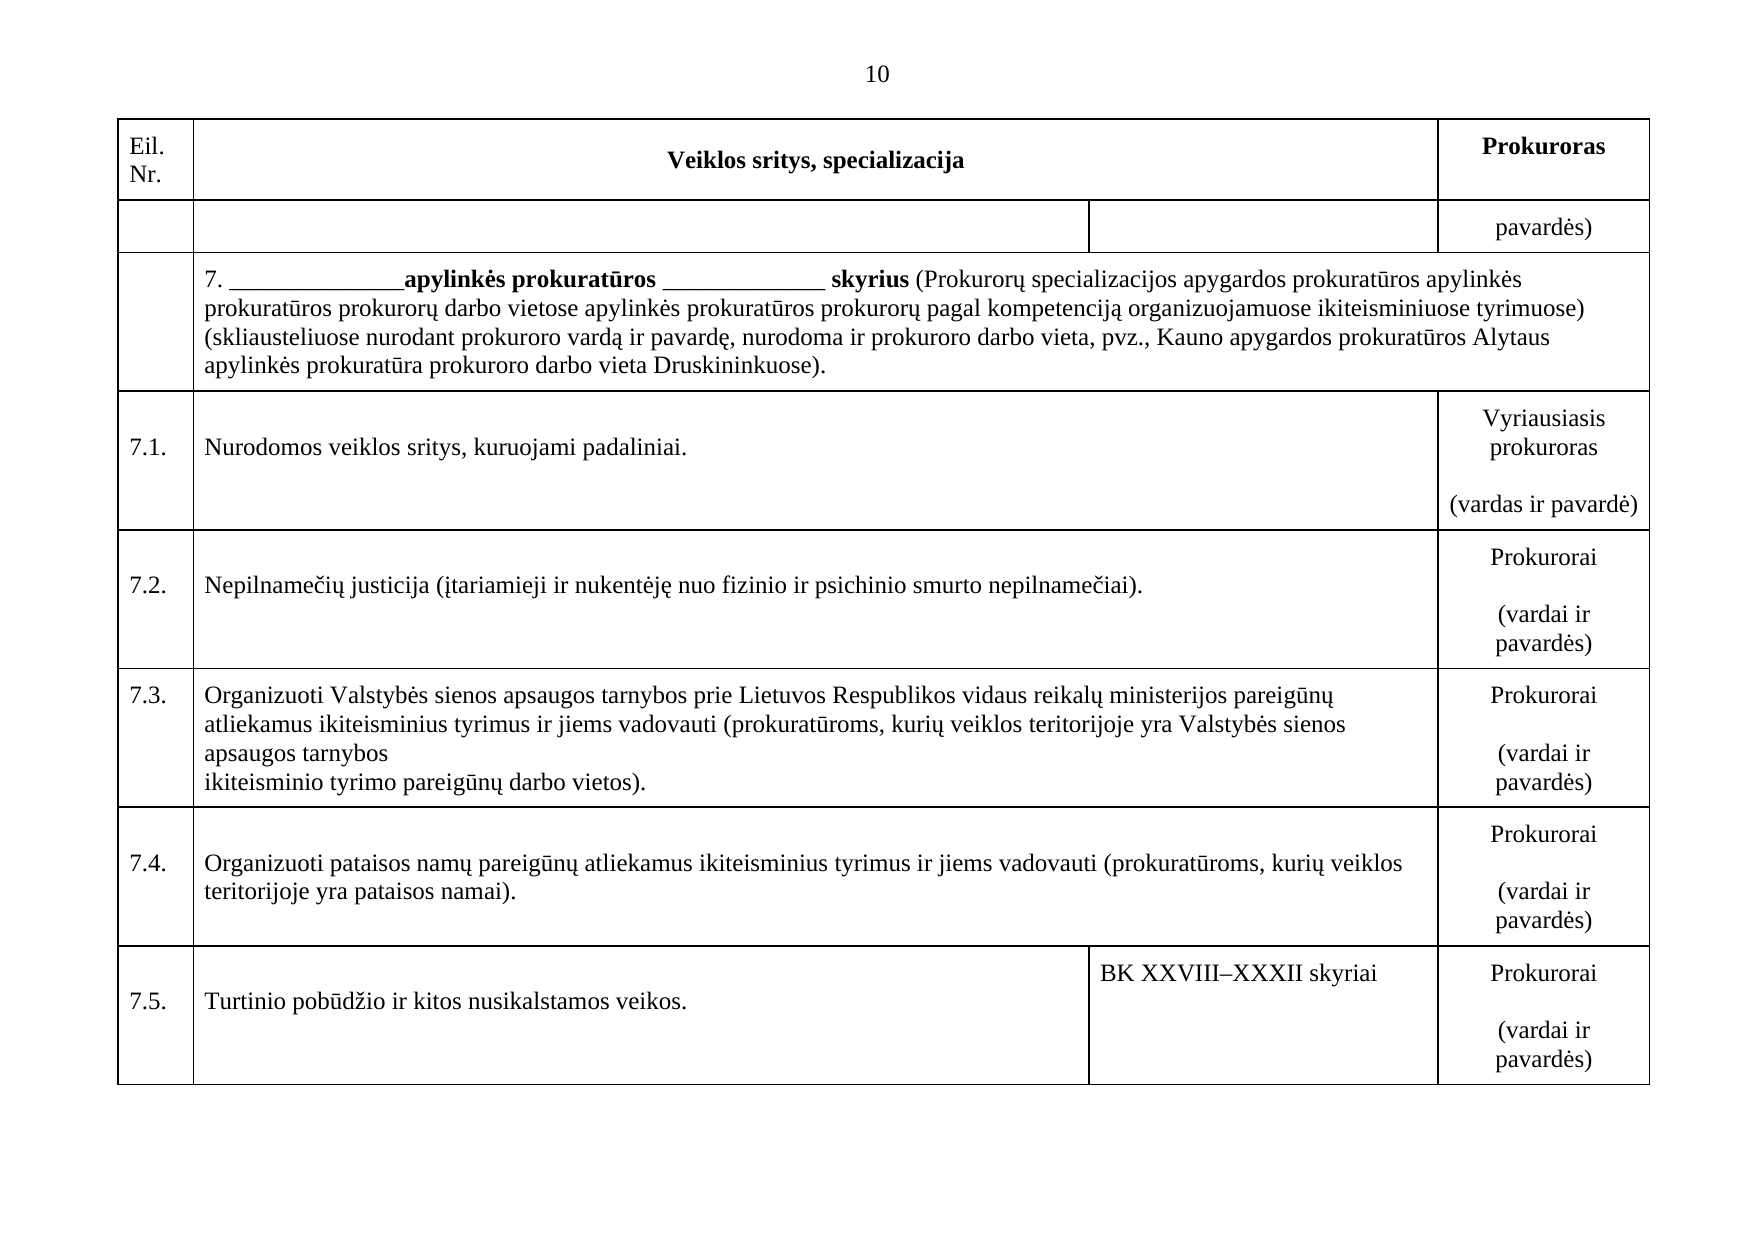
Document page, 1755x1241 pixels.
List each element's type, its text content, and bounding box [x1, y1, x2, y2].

table_cell Nurodomos veiklos sritys, kuruojami padaliniai. [194, 392, 1437, 529]
table_header Veiklos sritys, specializacija [194, 120, 1437, 199]
table_cell Organizuoti Valstybės sienos apsaugos tarnybos prie Lietuvos Respublikos vidaus reikalų ministerijos pareigūnų atliekamus ikiteisminius tyrimus ir jiems vadovauti (prokuratūroms, kurių veiklos teritorijoje yra Valstybės sienos apsaugos tarnybos ikiteisminio tyrimo pareigūnų darbo vietos). [194, 669, 1437, 806]
table_cell Prokurorai (vardai ir pavardės) [1439, 808, 1649, 945]
table_header Eil. Nr. [119, 120, 193, 199]
table_cell 7.5. [119, 947, 193, 1083]
table_cell [194, 201, 1088, 252]
table_cell [1090, 201, 1437, 252]
table_cell [119, 253, 193, 390]
table_cell BK XXVIII–XXXII skyriai [1090, 947, 1437, 1083]
table_cell 7.2. [119, 531, 193, 668]
table_cell 7.3. [119, 669, 193, 806]
table_cell Prokurorai (vardai ir pavardės) [1439, 531, 1649, 668]
table_cell Prokurorai (vardai ir pavardės) [1439, 947, 1649, 1083]
table_cell 7.1. [119, 392, 193, 529]
table_cell 7.4. [119, 808, 193, 945]
table_cell 7. ______________apylinkės prokuratūros _____________ skyrius (Prokurorų specializacijos apygardos prokuratūros apylinkės prokuratūros prokurorų darbo vietose apylinkės prokuratūros prokurorų pagal kompetenciją organizuojamuose ikiteisminiuose tyrimuose) (skliausteliuose nurodant prokuroro vardą ir pavardę, nurodoma ir prokuroro darbo vieta, pvz., Kauno apygardos prokuratūros Alytaus apylinkės prokuratūra prokuroro darbo vieta Druskininkuose). [194, 253, 1649, 390]
table_cell Organizuoti pataisos namų pareigūnų atliekamus ikiteisminius tyrimus ir jiems vadovauti (prokuratūroms, kurių veiklos teritorijoje yra pataisos namai). [194, 808, 1437, 945]
table_cell Turtinio pobūdžio ir kitos nusikalstamos veikos. [194, 947, 1088, 1083]
table_cell Prokurorai (vardai ir pavardės) [1439, 669, 1649, 806]
table_cell Vyriausiasis prokuroras (vardas ir pavardė) [1439, 392, 1649, 529]
table_cell Nepilnamečių justicija (įtariamieji ir nukentėję nuo fizinio ir psichinio smurto nepilnamečiai). [194, 531, 1437, 668]
table_header Prokuroras [1439, 120, 1649, 199]
table_cell pavardės) [1439, 201, 1649, 252]
table_cell [119, 201, 193, 252]
